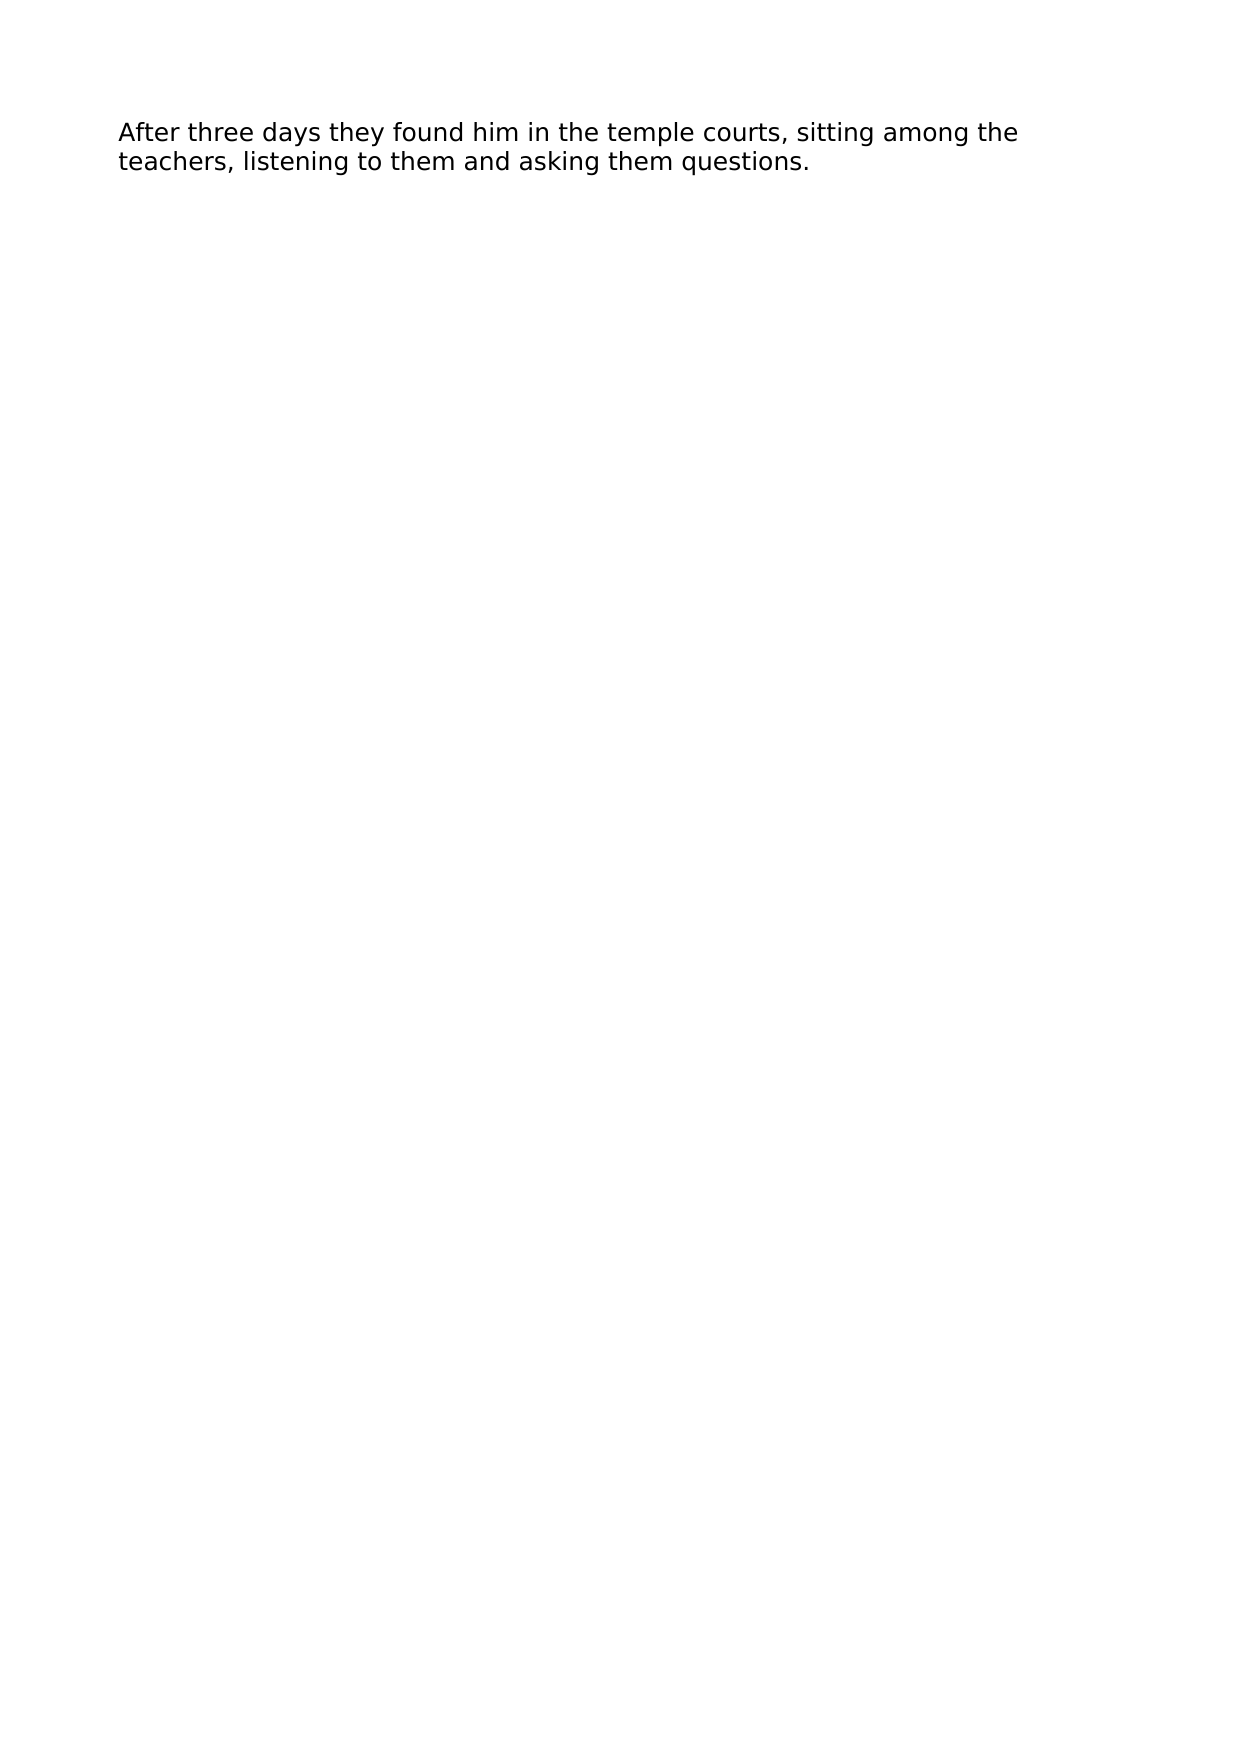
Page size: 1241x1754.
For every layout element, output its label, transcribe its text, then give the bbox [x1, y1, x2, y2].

text After three days they found him in the temple courts, sitting among the teachers, listening to them and asking them questions. [118, 118, 1122, 176]
